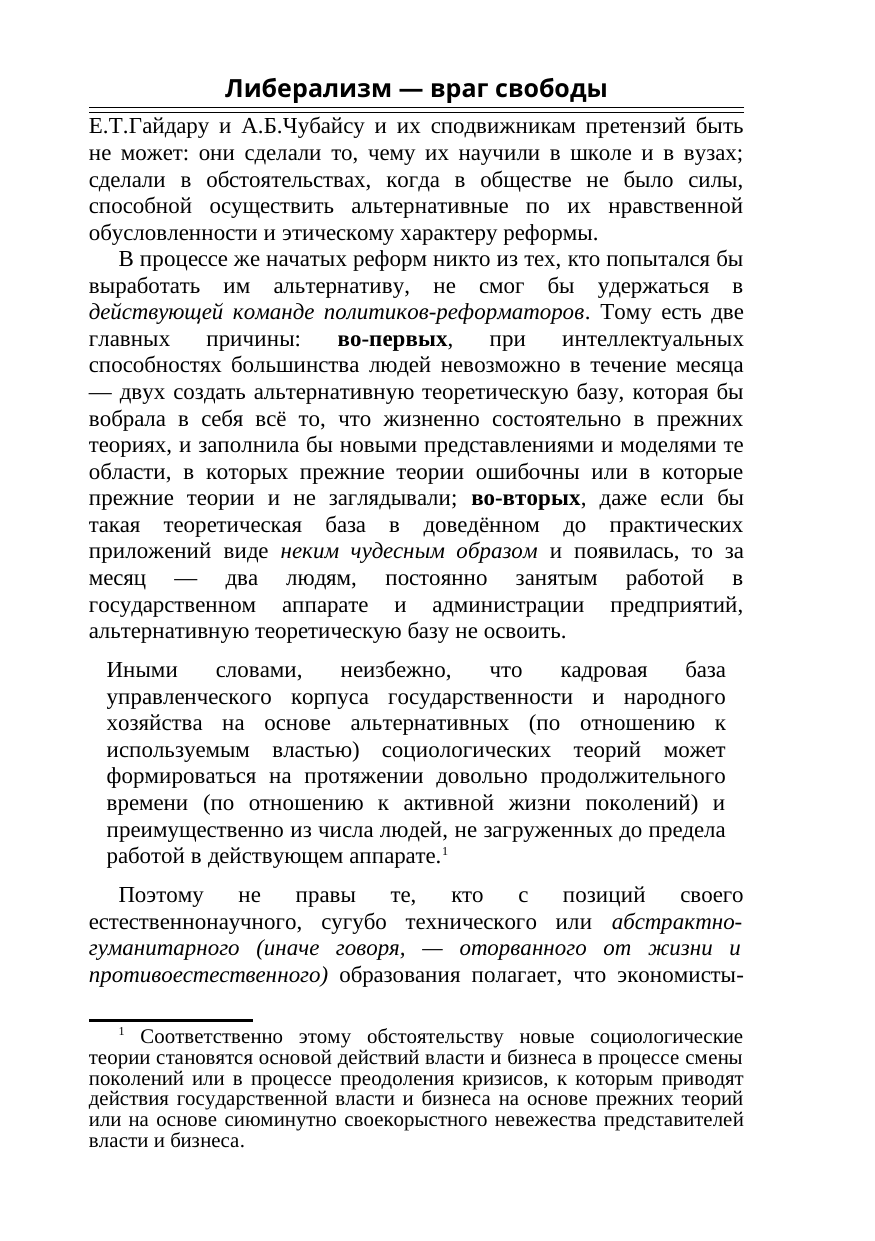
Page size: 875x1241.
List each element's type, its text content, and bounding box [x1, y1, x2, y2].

text Е.Т.Гайдару и А.Б.Чубайсу и их сподвижникам претензий быть не может: они сделали то, чему их научили в школе и в вузах; сделали в обстоятельствах, когда в обществе не было силы, способной осуществить альтернативные по их нравственной обусловленности и этическому характеру реформы. [89, 113, 744, 245]
text Иными словами, неизбежно, что кадровая база управленческого корпуса государственности и народного хозяйства на основе альтернативных (по отношению к используемым властью) социологических теорий может формироваться на протяжении довольно продолжительного времени (по отношению к активной жизни поколений) и преимущественно из числа людей, не загруженных до предела работой в действующем аппарате. [106, 656, 726, 868]
text В процессе же начатых реформ никто из тех, кто попытался бы выработать им альтернативу, не смог бы удержаться в действующей команде политиков-реформаторов. Тому есть две главных причины: во-первых, при интеллектуальных способностях большинства людей невозможно в течение месяца — двух создать альтернативную теоретическую базу, которая бы вобрала в себя всё то, что жизненно состоятельно в прежних теориях, и заполнила бы новыми представлениями и моделями те области, в которых прежние теории ошибочны или в которые прежние теории и не заглядывали; во-вторых, даже если бы такая теоретическая база в доведённом до практических приложений виде неким чудесным образом и появилась, то за месяц — два людям, постоянно занятым работой в государственном аппарате и администрации предприятий, альтернативную теоретическую базу не освоить. [89, 245, 744, 643]
text Поэтому не правы те, кто с позиций своего естественнонаучного, сугубо технического или абстрактно-гуманитарного (иначе говоря, — оторванного от жизни и противоестественного) образования полагает, что экономисты- [89, 881, 744, 987]
text Соответственно этому обстоятельству новые социологические теории становятся основой действий власти и бизнеса в процессе смены поколений или в процессе преодоления кризисов, к которым приводят действия государственной власти и бизнеса на основе прежних теорий или на основе сиюминутно своекорыстного невежества представителей власти и бизнеса. [89, 1027, 744, 1152]
